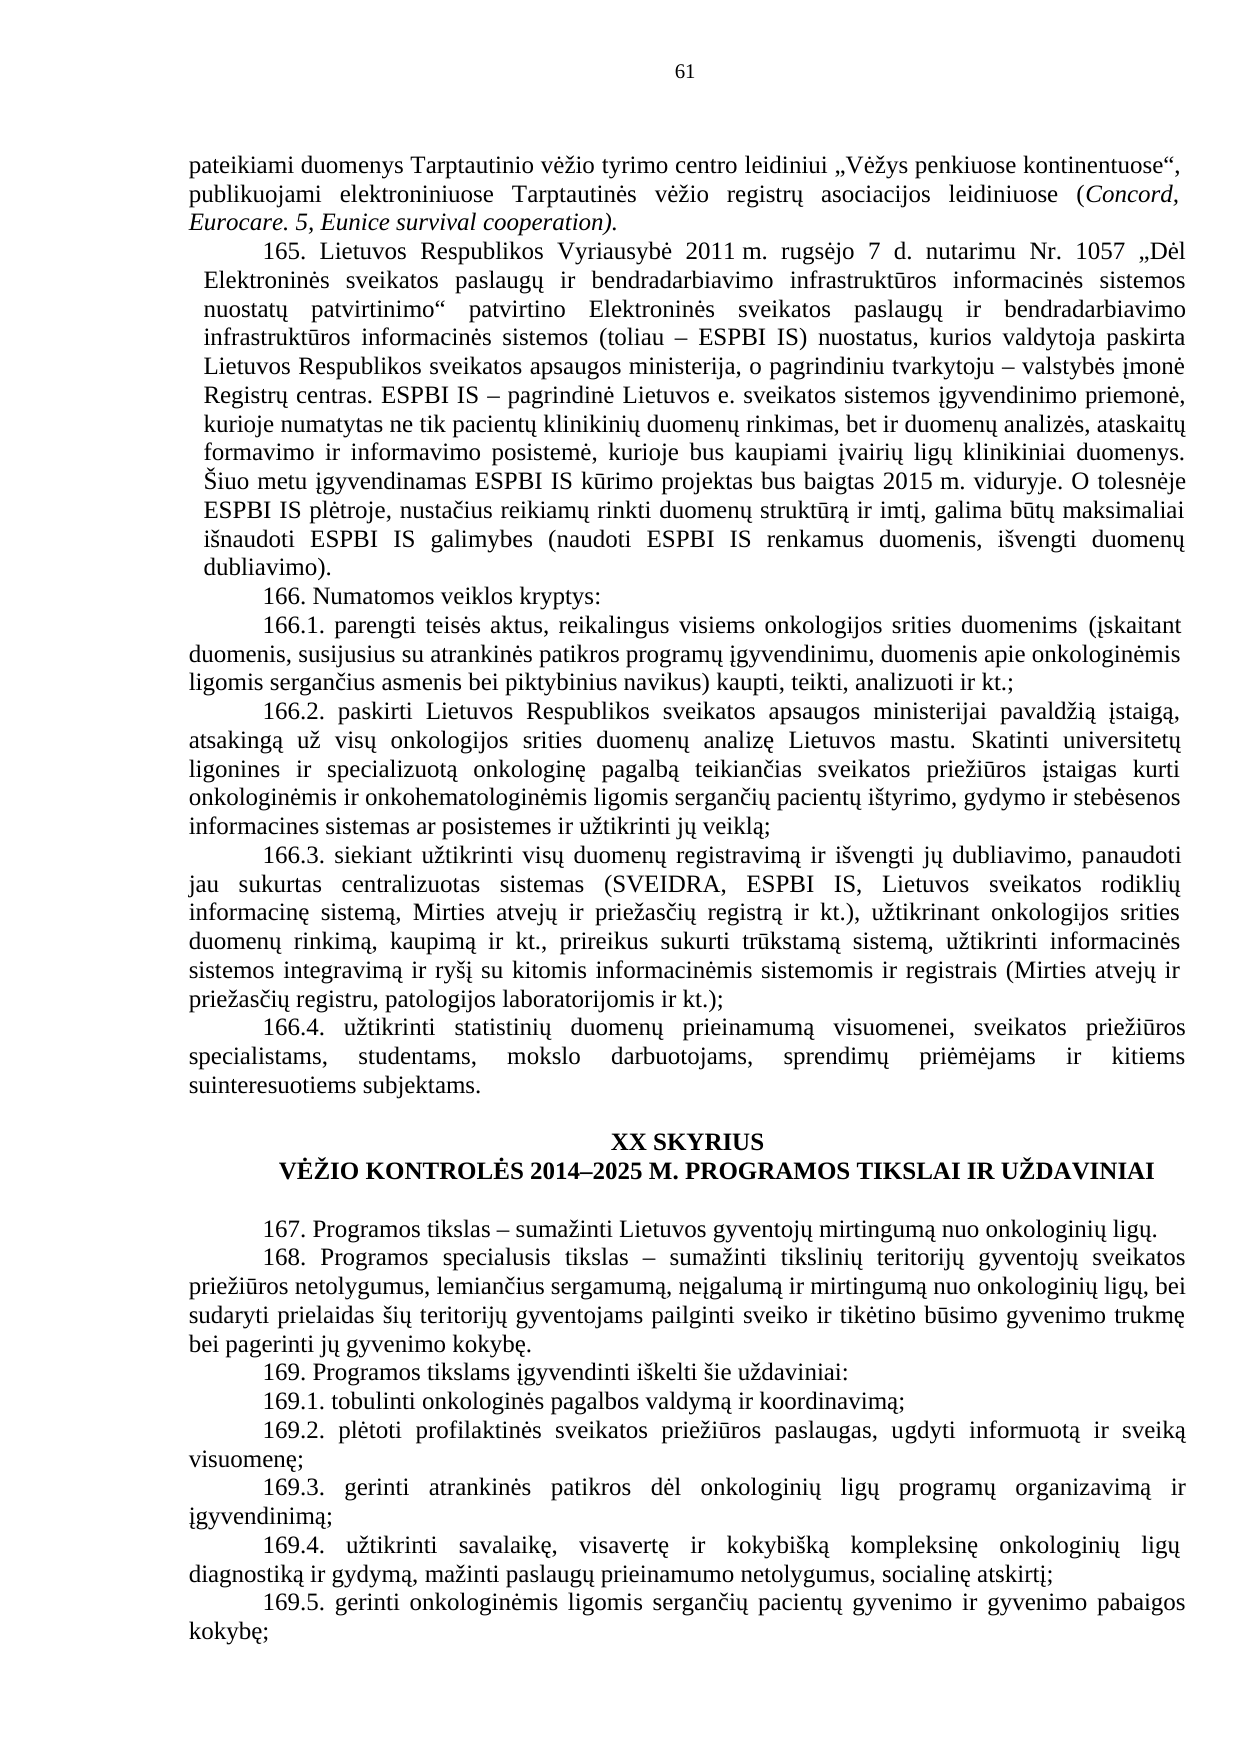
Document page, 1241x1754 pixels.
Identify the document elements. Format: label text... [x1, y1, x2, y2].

text 165. Lietuvos Respublikos Vyriausybė 2011 m. rugsėjo 7 d. nutarimu Nr. 1057 „Dėl Elektroninės sveikatos paslaugų ir bendradarbiavimo infrastruktūros informacinės sistemos nuostatų patvirtinimo“ patvirtino Elektroninės sveikatos paslaugų ir bendradarbiavimo infrastruktūros informacinės sistemos (toliau – ESPBI IS) nuostatus, kurios valdytoja paskirta Lietuvos Respublikos sveikatos apsaugos ministerija, o pagrindiniu tvarkytoju – valstybės įmonė Registrų centras. ESPBI IS – pagrindinė Lietuvos e. sveikatos sistemos įgyvendinimo priemonė, kurioje numatytas ne tik pacientų klinikinių duomenų rinkimas, bet ir duomenų analizės, ataskaitų formavimo ir informavimo posistemė, kurioje bus kaupiami įvairių ligų klinikiniai duomenys. Šiuo metu įgyvendinamas ESPBI IS kūrimo projektas bus baigtas 2015 m. viduryje. O tolesnėje ESPBI IS plėtroje, nustačius reikiamų rinkti duomenų struktūrą ir imtį, galima būtų maksimaliai išnaudoti ESPBI IS galimybes (naudoti ESPBI IS renkamus duomenis, išvengti duomenų dubliavimo). [203, 236, 1186, 581]
text 169. Programos tikslams įgyvendinti iškelti šie uždaviniai: [188, 1357, 1186, 1386]
text 167. Programos tikslas – sumažinti Lietuvos gyventojų mirtingumą nuo onkologinių ligų. [188, 1214, 1186, 1242]
text 169.1. tobulinti onkologinės pagalbos valdymą ir koordinavimą; [188, 1386, 1186, 1415]
text 166.4. užtikrinti statistinių duomenų prieinamumą visuomenei, sveikatos priežiūros specialistams, studentams, mokslo darbuotojams, sprendimų priėmėjams ir kitiems suinteresuotiems subjektams. [188, 1012, 1186, 1099]
text 166. Numatomos veiklos kryptys: [203, 581, 1186, 610]
text 169.4. užtikrinti savalaikę, visavertę ir kokybišką kompleksinę onkologinių ligų diagnostiką ir gydymą, mažinti paslaugų prieinamumo netolygumus, socialinę atskirtį; [188, 1530, 1181, 1587]
text 166.1. parengti teisės aktus, reikalingus visiems onkologijos srities duomenims (įskaitant duomenis, susijusius su atrankinės patikros programų įgyvendinimu, duomenis apie onkologinėmis ligomis sergančius asmenis bei piktybinius navikus) kaupti, teikti, analizuoti ir kt.; [188, 610, 1181, 696]
text 169.3. gerinti atrankinės patikros dėl onkologinių ligų programų organizavimą ir įgyvendinimą; [188, 1472, 1186, 1530]
text 169.2. plėtoti profilaktinės sveikatos priežiūros paslaugas, ugdyti informuotą ir sveiką visuomenę; [188, 1415, 1186, 1472]
text VĖŽIO KONTROLĖS 2014–2025 M. PROGRAMOS TIKSLAI IR UŽDAVINIAI [247, 1156, 1186, 1185]
text pateikiami duomenys Tarptautinio vėžio tyrimo centro leidiniui „Vėžys penkiuose kontinentuose“, publikuojami elektroniniuose Tarptautinės vėžio registrų asociacijos leidiniuose (Concord, Eurocare. 5, Eunice survival cooperation). [188, 150, 1181, 236]
text 169.5. gerinti onkologinėmis ligomis sergančių pacientų gyvenimo ir gyvenimo pabaigos kokybę; [188, 1587, 1186, 1645]
text 168. Programos specialusis tikslas – sumažinti tikslinių teritorijų gyventojų sveikatos priežiūros netolygumus, lemiančius sergamumą, neįgalumą ir mirtingumą nuo onkologinių ligų, bei sudaryti prielaidas šių teritorijų gyventojams pailginti sveiko ir tikėtino būsimo gyvenimo trukmę bei pagerinti jų gyvenimo kokybę. [188, 1242, 1186, 1357]
text 166.3. siekiant užtikrinti visų duomenų registravimą ir išvengti jų dubliavimo, panaudoti jau sukurtas centralizuotas sistemas (SVEIDRA, ESPBI IS, Lietuvos sveikatos rodiklių informacinę sistemą, Mirties atvejų ir priežasčių registrą ir kt.), užtikrinant onkologijos srities duomenų rinkimą, kaupimą ir kt., prireikus sukurti trūkstamą sistemą, užtikrinti informacinės sistemos integravimą ir ryšį su kitomis informacinėmis sistemomis ir registrais (Mirties atvejų ir priežasčių registru, patologijos laboratorijomis ir kt.); [188, 840, 1181, 1012]
text 166.2. paskirti Lietuvos Respublikos sveikatos apsaugos ministerijai pavaldžią įstaigą, atsakingą už visų onkologijos srities duomenų analizę Lietuvos mastu. Skatinti universitetų ligonines ir specializuotą onkologinę pagalbą teikiančias sveikatos priežiūros įstaigas kurti onkologinėmis ir onkohematologinėmis ligomis sergančių pacientų ištyrimo, gydymo ir stebėsenos informacines sistemas ar posistemes ir užtikrinti jų veiklą; [188, 696, 1181, 840]
text XX SKYRIUS [188, 1127, 1186, 1156]
